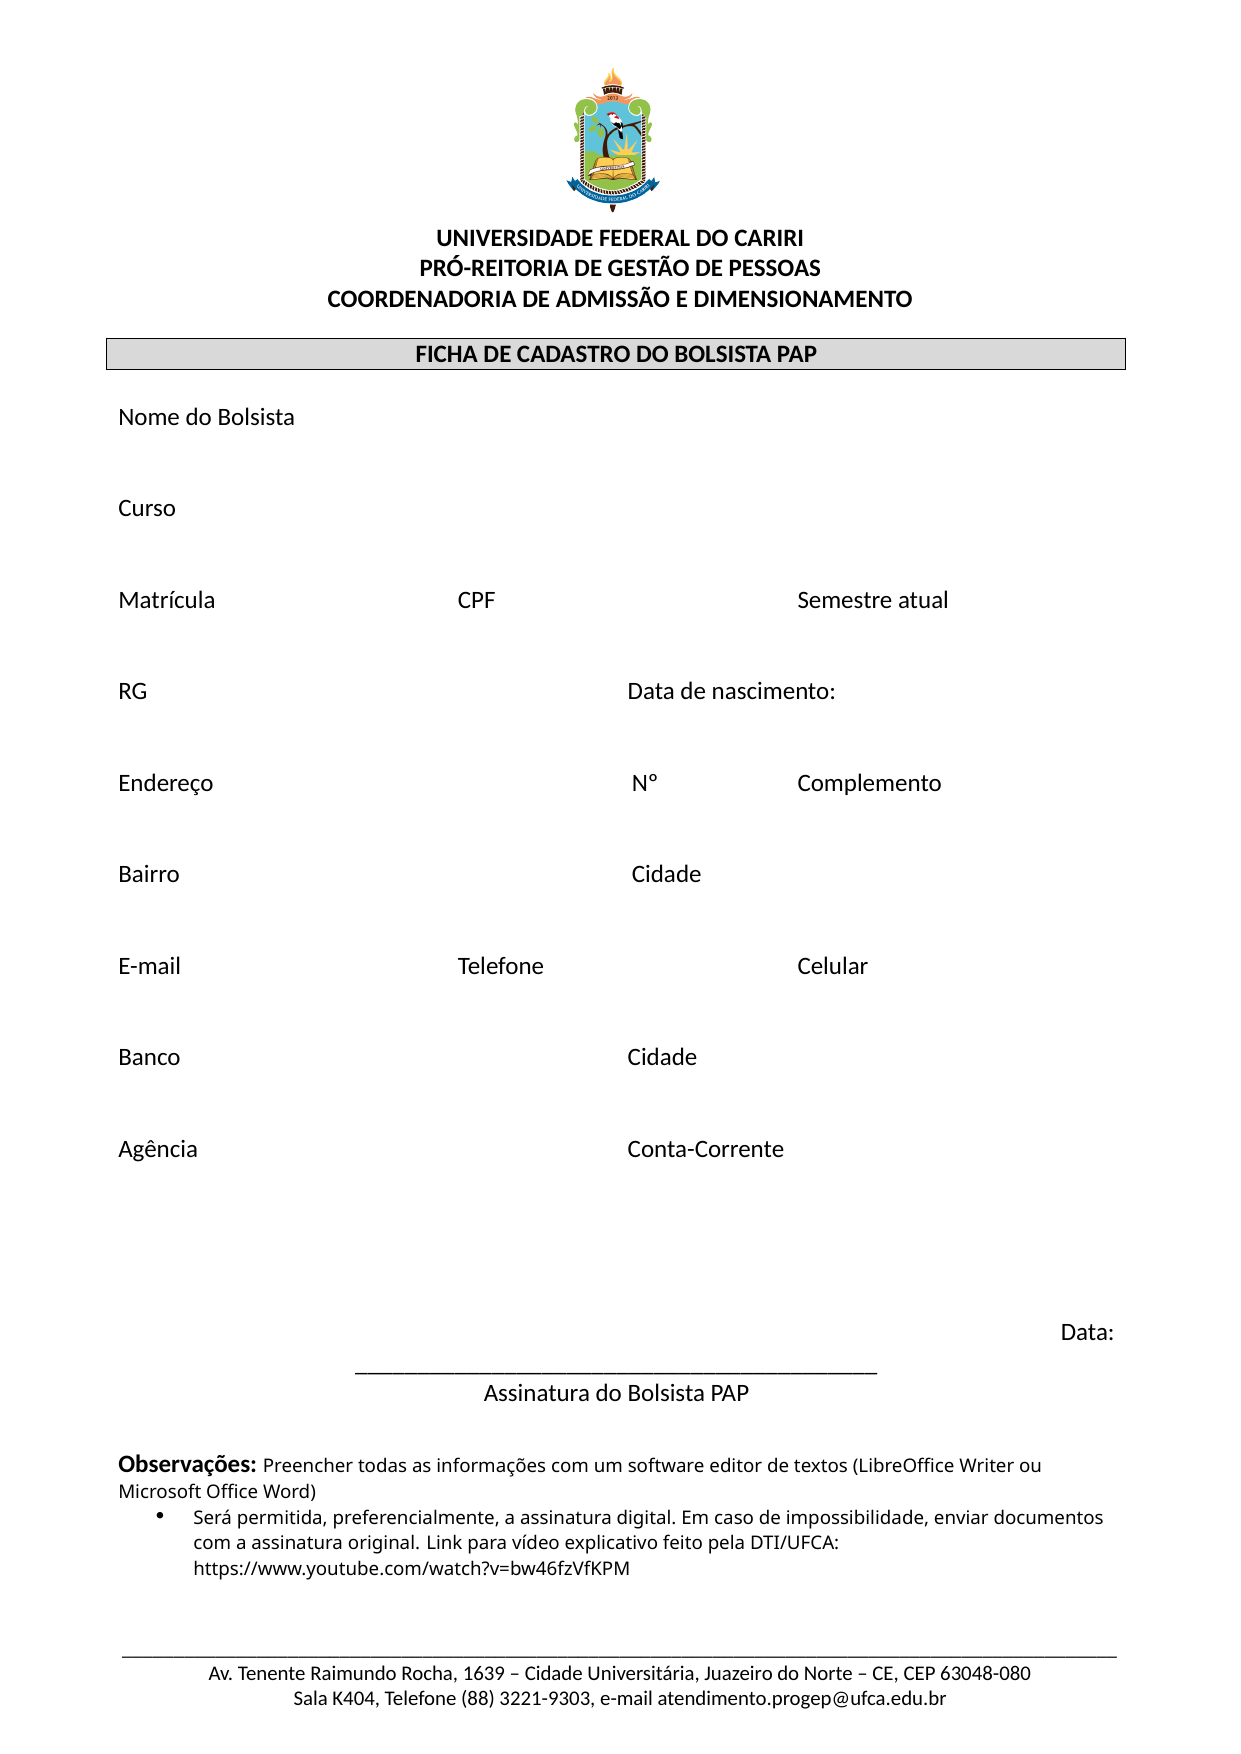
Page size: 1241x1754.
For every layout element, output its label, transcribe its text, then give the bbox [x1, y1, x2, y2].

table_cell [107, 431, 1126, 462]
table_cell [446, 981, 786, 1011]
table_cell [616, 1194, 1126, 1225]
table_cell Complemento [786, 767, 1126, 797]
table_cell E-mail [107, 950, 446, 981]
table_cell [107, 462, 1126, 492]
table_cell [107, 981, 446, 1011]
table_cell Matrícula [107, 584, 446, 614]
table_cell [786, 920, 1126, 950]
table_cell [107, 798, 620, 828]
table_cell [786, 614, 1126, 645]
table_cell Telefone [446, 950, 786, 981]
table_cell Agência [107, 1133, 616, 1164]
list Será permitida, preferencialmente, a assinatura digital. Em caso de impossibilidade, enviar documentos com a assinatura original. Link para vídeo explicativo feito pela DTI/UFCA: https://www.youtube.com/watch?v=bw46fzVfKPM [156, 1504, 1122, 1581]
table_cell Data: __________________________________________ Assinatura do Bolsista PAP [107, 1286, 1126, 1408]
table_cell [786, 1011, 1126, 1042]
table_cell Data de nascimento: [616, 675, 1126, 706]
table_cell [107, 1072, 616, 1103]
table_cell Banco [107, 1042, 616, 1072]
table_cell Conta-Corrente [616, 1133, 1126, 1164]
text Observações: Preencher todas as informações com um software editor de textos (LibreOffice Writer ou Microsoft Office Word) [118, 1448, 1122, 1504]
table_cell [786, 401, 1126, 431]
table_cell [446, 736, 786, 767]
table_cell [616, 1103, 1126, 1133]
table_cell [786, 981, 1126, 1011]
table_cell [616, 1164, 1126, 1194]
table_cell [446, 553, 786, 584]
table_cell [107, 645, 1126, 675]
table_cell [616, 706, 1126, 736]
table_cell CPF [446, 584, 786, 614]
table_cell Semestre atual [786, 584, 1126, 614]
table_cell [446, 401, 786, 431]
table_cell [107, 553, 446, 584]
table_cell Curso [107, 492, 446, 523]
table_cell Bairro [107, 859, 620, 889]
table_cell [616, 1255, 1126, 1286]
table_cell [620, 828, 1126, 858]
table_cell Endereço [107, 767, 620, 797]
table_cell [107, 523, 1126, 553]
table_cell [107, 370, 446, 401]
table_cell [107, 828, 620, 858]
table_cell Nº [620, 767, 786, 797]
table_cell RG [107, 675, 616, 706]
table_cell [616, 1072, 1126, 1103]
table_header FICHA DE CADASTRO DO BOLSISTA PAP [107, 339, 1125, 369]
table_cell [786, 492, 1126, 523]
table_cell [616, 1225, 1126, 1255]
table_cell [786, 553, 1126, 584]
table_cell [446, 614, 786, 645]
table_cell [107, 1164, 616, 1194]
table_cell [107, 1194, 616, 1225]
table_cell [107, 736, 446, 767]
table_cell [107, 1103, 616, 1133]
table_cell [446, 492, 786, 523]
table_cell [107, 889, 620, 919]
table_cell [446, 920, 786, 950]
table_cell [446, 1011, 786, 1042]
table_cell [107, 920, 446, 950]
table_cell Nome do Bolsista [107, 401, 446, 431]
table_cell [620, 798, 786, 828]
table_cell Cidade [620, 859, 1126, 889]
table_cell [786, 798, 1126, 828]
table_cell [786, 736, 1126, 767]
table_cell [107, 1255, 616, 1286]
table_cell [620, 889, 1126, 919]
table_cell [786, 370, 1126, 401]
table_cell [107, 614, 446, 645]
table_cell [107, 706, 616, 736]
table_cell Celular [786, 950, 1126, 981]
table_cell [107, 1225, 616, 1255]
table_cell Cidade [616, 1042, 1126, 1072]
table_cell [107, 1011, 446, 1042]
table_cell [446, 370, 786, 401]
